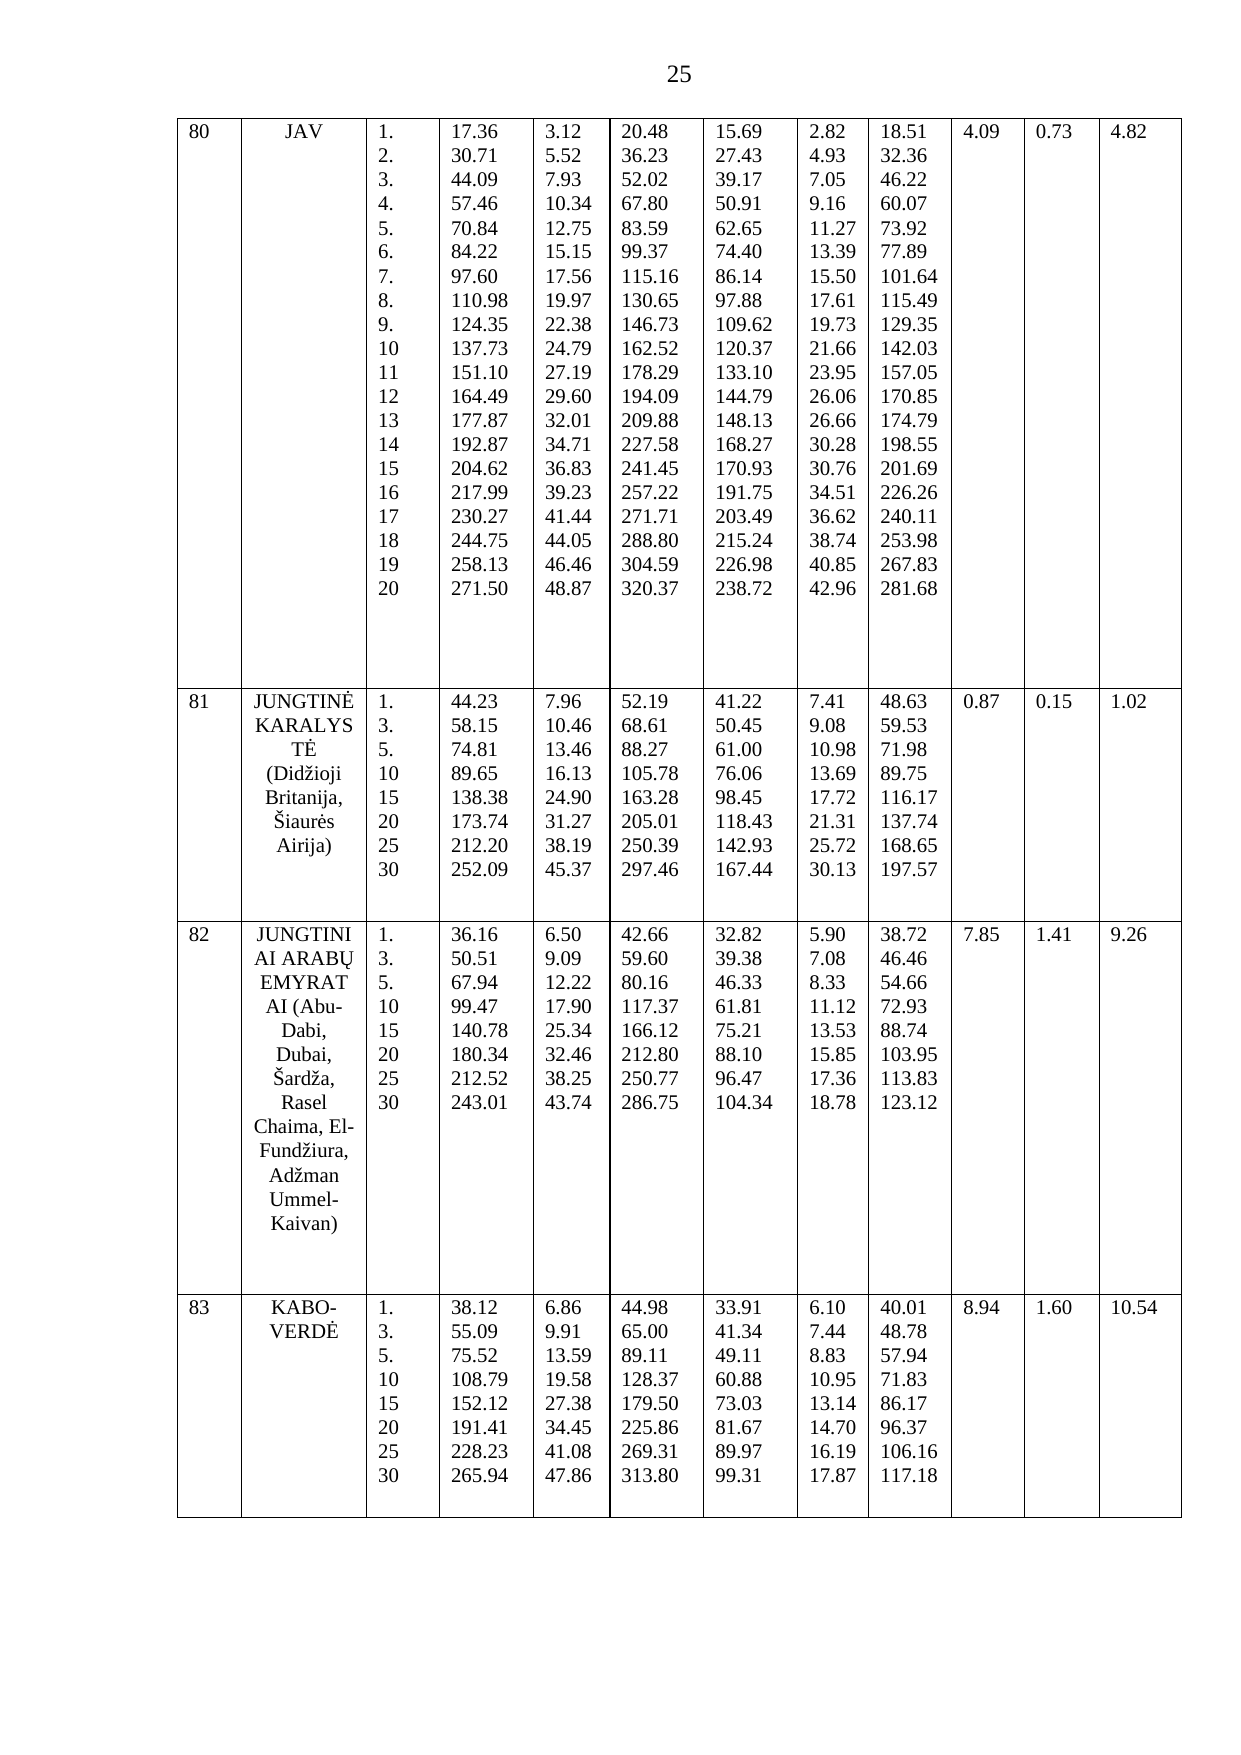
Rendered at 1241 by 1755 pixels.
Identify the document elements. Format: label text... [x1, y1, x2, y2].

table_cell 10.54 [1100, 1295, 1181, 1517]
table_cell 6.86 9.91 13.59 19.58 27.38 34.45 41.08 47.86 [534, 1295, 609, 1517]
table_cell 36.16 50.51 67.94 99.47 140.78 180.34 212.52 243.01 [440, 922, 533, 1294]
table_cell 81 [178, 689, 241, 921]
table_cell 33.91 41.34 49.11 60.88 73.03 81.67 89.97 99.31 [704, 1295, 797, 1517]
table_cell 38.72 46.46 54.66 72.93 88.74 103.95 113.83 123.12 [869, 922, 951, 1294]
table_cell 52.19 68.61 88.27 105.78 163.28 205.01 250.39 297.46 [611, 689, 703, 921]
table_cell 48.63 59.53 71.98 89.75 116.17 137.74 168.65 197.57 [869, 689, 951, 921]
table_cell KABO-VERDĖ [242, 1295, 366, 1517]
table_cell 40.01 48.78 57.94 71.83 86.17 96.37 106.16 117.18 [869, 1295, 951, 1517]
table_cell 6.10 7.44 8.83 10.95 13.14 14.70 16.19 17.87 [798, 1295, 868, 1517]
table_cell 38.12 55.09 75.52 108.79 152.12 191.41 228.23 265.94 [440, 1295, 533, 1517]
table_cell 1.41 [1025, 922, 1099, 1294]
table_cell 1. 3. 5. 10 15 20 25 30 [367, 689, 439, 921]
table_cell 0.15 [1025, 689, 1099, 921]
table_cell 20.48 36.23 52.02 67.80 83.59 99.37 115.16 130.65 146.73 162.52 178.29 194.09 209.88 227.58 241.45 257.22 271.71 288.80 304.59 320.37 [611, 119, 703, 688]
table_cell 6.50 9.09 12.22 17.90 25.34 32.46 38.25 43.74 [534, 922, 609, 1294]
table_cell 5.90 7.08 8.33 11.12 13.53 15.85 17.36 18.78 [798, 922, 868, 1294]
table_cell 7.41 9.08 10.98 13.69 17.72 21.31 25.72 30.13 [798, 689, 868, 921]
table_cell 41.22 50.45 61.00 76.06 98.45 118.43 142.93 167.44 [704, 689, 797, 921]
table_cell 2.82 4.93 7.05 9.16 11.27 13.39 15.50 17.61 19.73 21.66 23.95 26.06 26.66 30.28 30.76 34.51 36.62 38.74 40.85 42.96 [798, 119, 868, 688]
table_cell 4.82 [1100, 119, 1181, 688]
table_cell JUNGTINIAI ARABŲ EMYRATAI (Abu-Dabi, Dubai, Šardža, Rasel Chaima, El-Fundžiura, Adžman Ummel-Kaivan) [242, 922, 366, 1294]
table_cell 1. 2. 3. 4. 5. 6. 7. 8. 9. 10 11 12 13 14 15 16 17 18 19 20 [367, 119, 439, 688]
table_cell JUNGTINĖ KARALYSTĖ (Didžioji Britanija, Šiaurės Airija) [242, 689, 366, 921]
table_cell 18.51 32.36 46.22 60.07 73.92 77.89 101.64 115.49 129.35 142.03 157.05 170.85 174.79 198.55 201.69 226.26 240.11 253.98 267.83 281.68 [869, 119, 951, 688]
table_cell 83 [178, 1295, 241, 1517]
table_cell 44.98 65.00 89.11 128.37 179.50 225.86 269.31 313.80 [611, 1295, 703, 1517]
table_cell 44.23 58.15 74.81 89.65 138.38 173.74 212.20 252.09 [440, 689, 533, 921]
table_cell 42.66 59.60 80.16 117.37 166.12 212.80 250.77 286.75 [611, 922, 703, 1294]
table_cell JAV [242, 119, 366, 688]
table_cell 15.69 27.43 39.17 50.91 62.65 74.40 86.14 97.88 109.62 120.37 133.10 144.79 148.13 168.27 170.93 191.75 203.49 215.24 226.98 238.72 [704, 119, 797, 688]
table_cell 8.94 [952, 1295, 1024, 1517]
table_cell 82 [178, 922, 241, 1294]
table_cell 7.85 [952, 922, 1024, 1294]
table_cell 3.12 5.52 7.93 10.34 12.75 15.15 17.56 19.97 22.38 24.79 27.19 29.60 32.01 34.71 36.83 39.23 41.44 44.05 46.46 48.87 [534, 119, 609, 688]
table_cell 9.26 [1100, 922, 1181, 1294]
table_cell 4.09 [952, 119, 1024, 688]
table_cell 32.82 39.38 46.33 61.81 75.21 88.10 96.47 104.34 [704, 922, 797, 1294]
table_cell 1. 3. 5. 10 15 20 25 30 [367, 1295, 439, 1517]
table_cell 0.87 [952, 689, 1024, 921]
table_cell 1. 3. 5. 10 15 20 25 30 [367, 922, 439, 1294]
table_cell 0.73 [1025, 119, 1099, 688]
table_cell 1.60 [1025, 1295, 1099, 1517]
table_cell 80 [178, 119, 241, 688]
table_cell 7.96 10.46 13.46 16.13 24.90 31.27 38.19 45.37 [534, 689, 609, 921]
table_cell 1.02 [1100, 689, 1181, 921]
table_cell 17.36 30.71 44.09 57.46 70.84 84.22 97.60 110.98 124.35 137.73 151.10 164.49 177.87 192.87 204.62 217.99 230.27 244.75 258.13 271.50 [440, 119, 533, 688]
